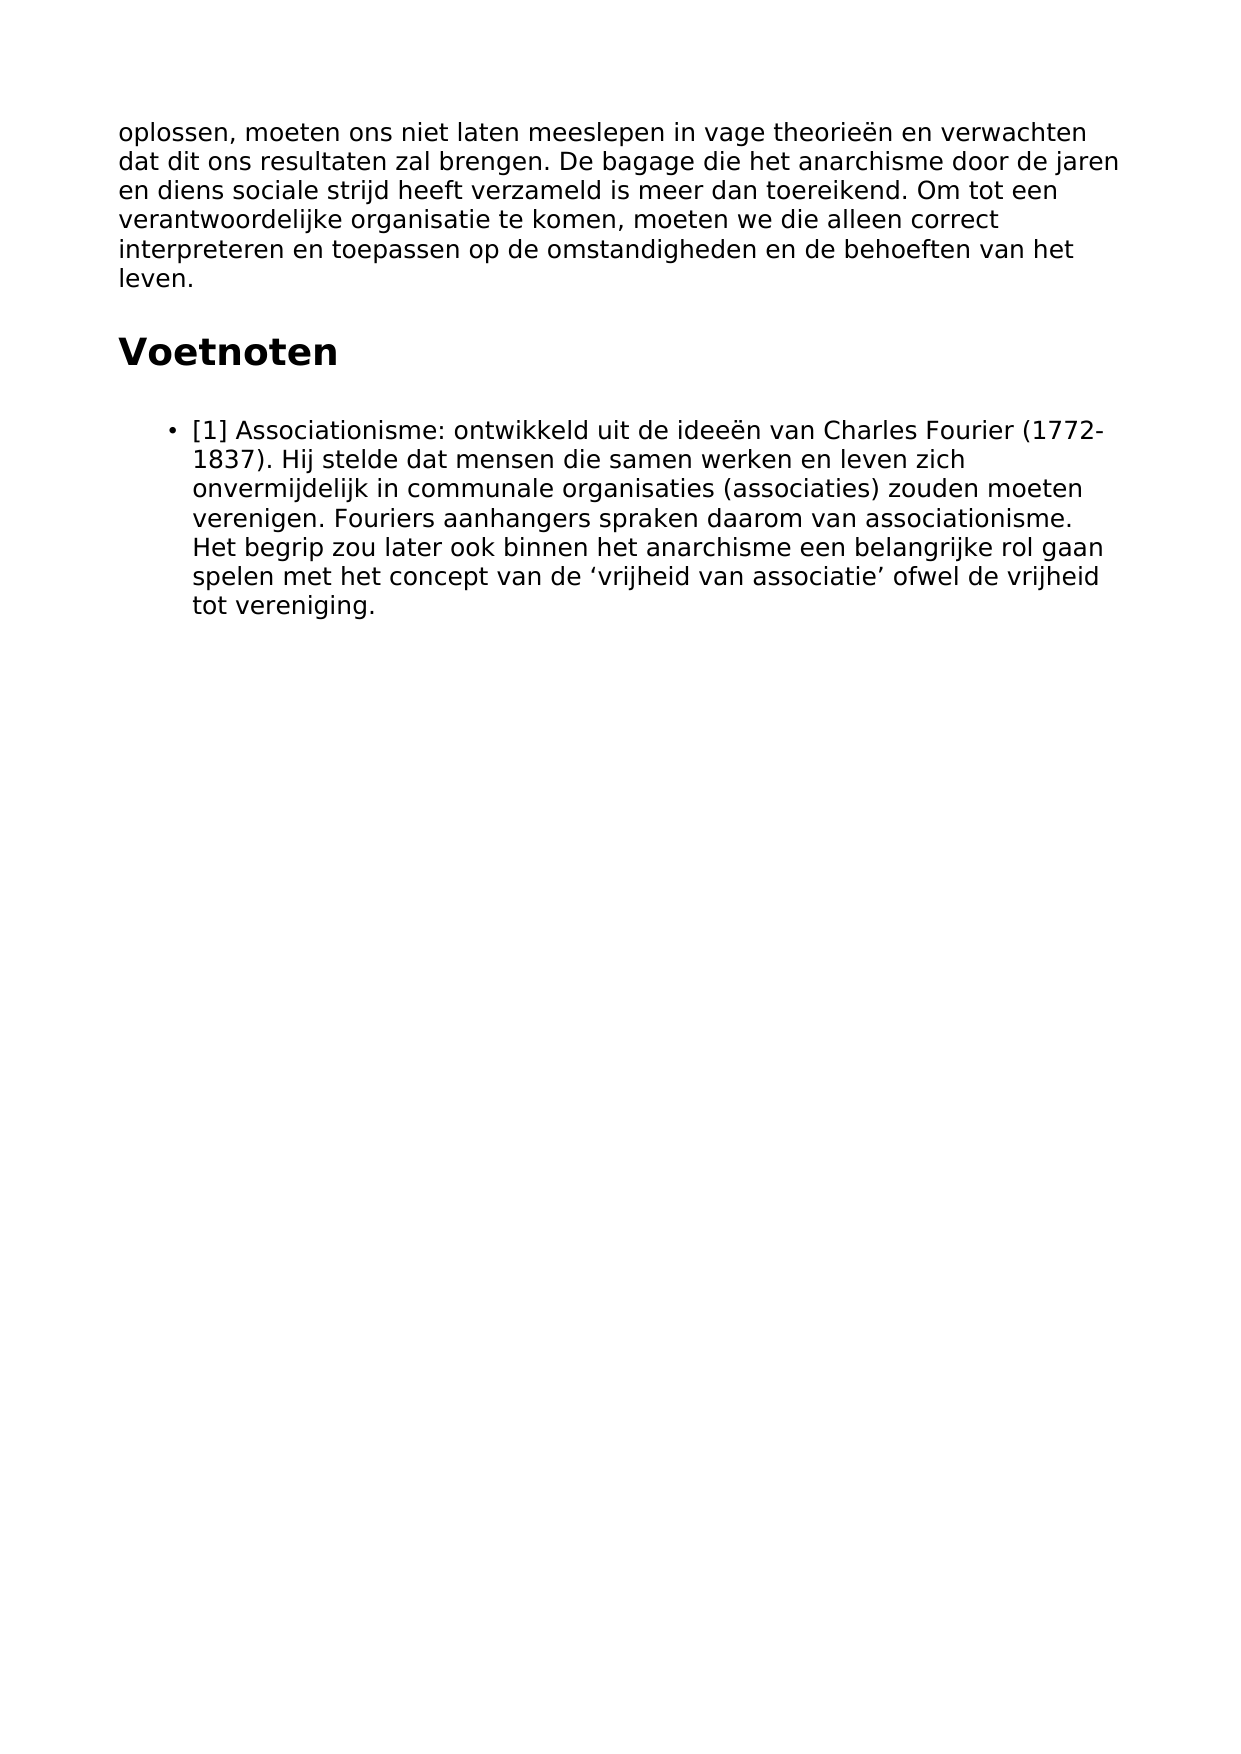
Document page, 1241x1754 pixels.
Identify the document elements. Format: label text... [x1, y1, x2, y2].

list [1] Associationisme: ontwikkeld uit de ideeën van Charles Fourier (1772-1837). Hij stelde dat mensen die samen werken en leven zich onvermijdelijk in communale organisaties (associaties) zouden moeten verenigen. Fouriers aanhangers spraken daarom van associationisme. Het begrip zou later ook binnen het anarchisme een belangrijke rol gaan spelen met het concept van de ‘vrijheid van associatie’ ofwel de vrijheid tot vereniging. [177, 416, 1122, 620]
subtitle Voetnoten [118, 331, 1122, 374]
text oplossen, moeten ons niet laten meeslepen in vage theorieën en verwachten dat dit ons resultaten zal brengen. De bagage die het anarchisme door de jaren en diens sociale strijd heeft verzameld is meer dan toereikend. Om tot een verantwoordelijke organisatie te komen, moeten we die alleen correct interpreteren en toepassen op de omstandigheden en de behoeften van het leven. [118, 118, 1122, 293]
